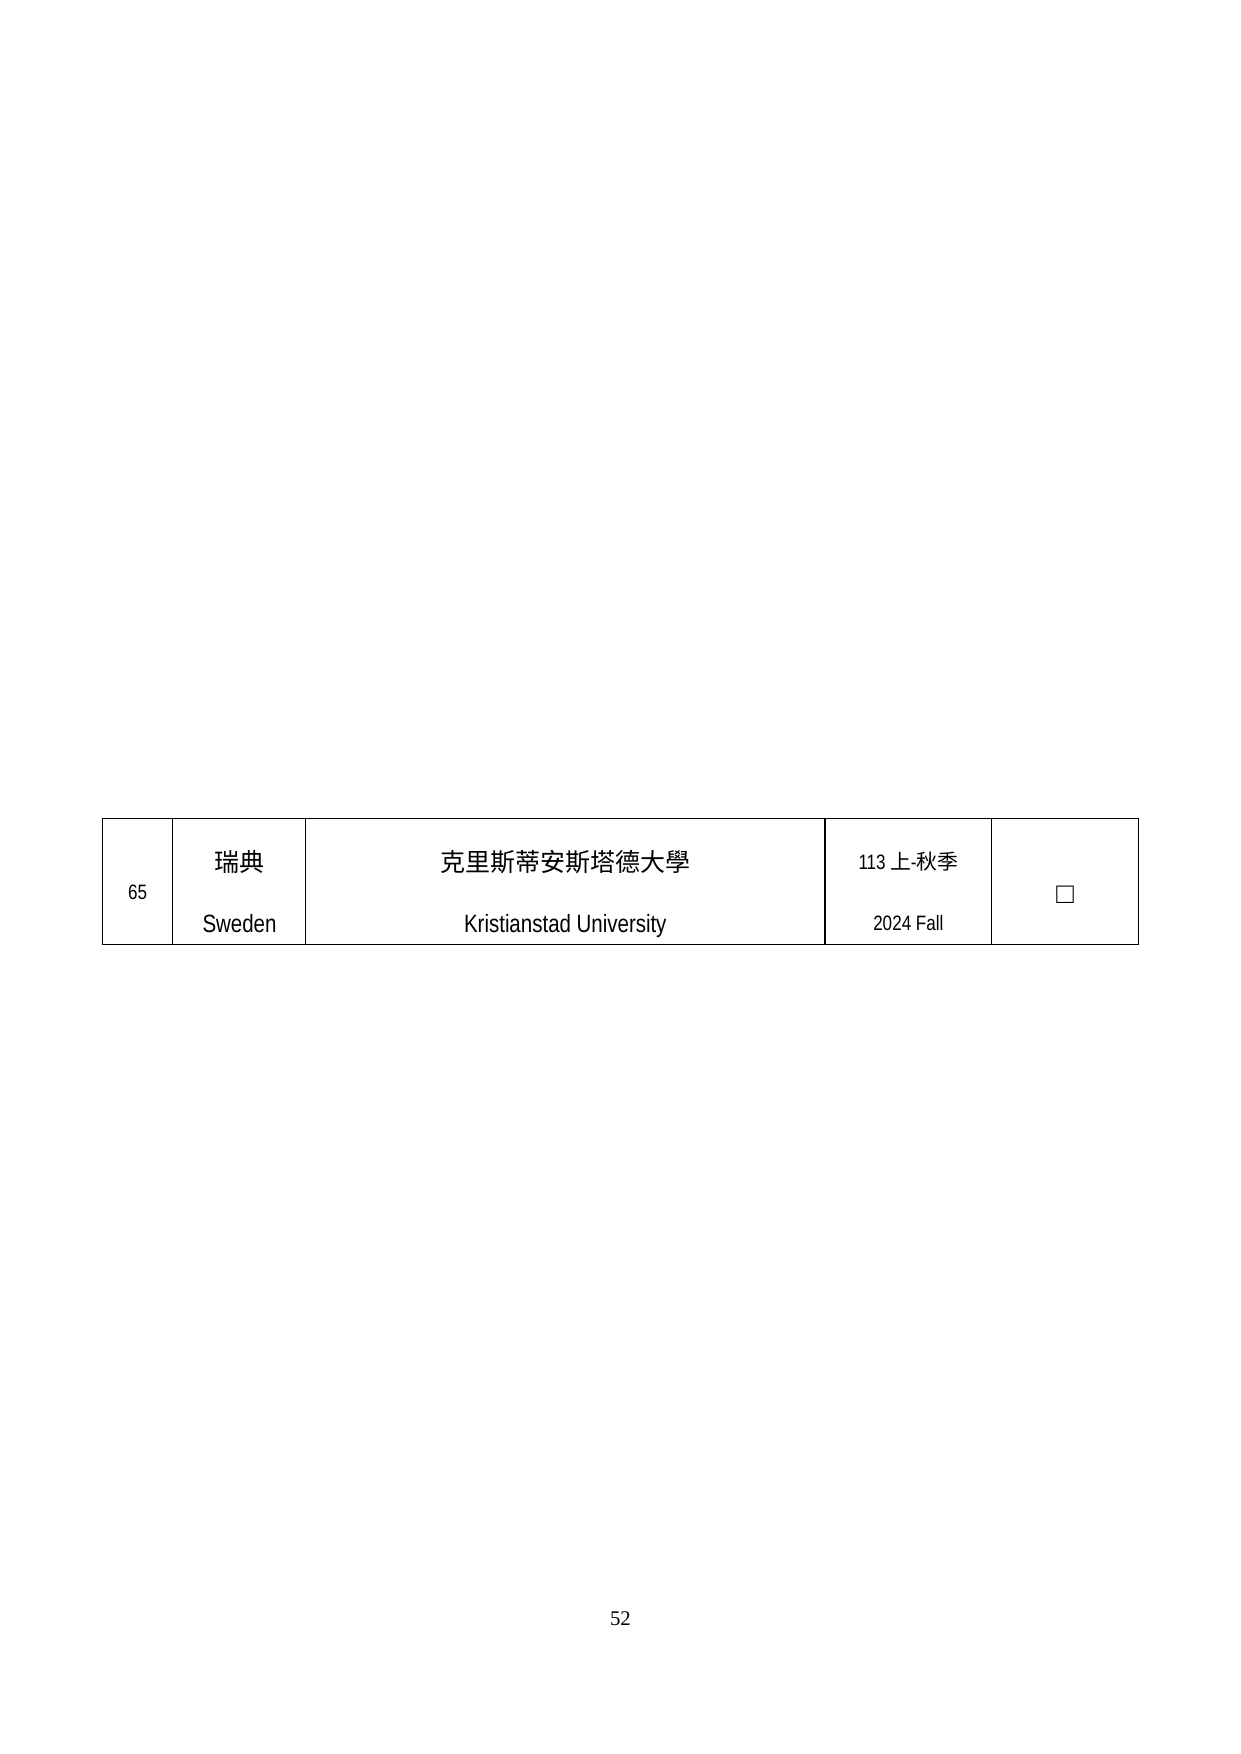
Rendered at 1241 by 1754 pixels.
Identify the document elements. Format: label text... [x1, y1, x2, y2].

table_cell 克里斯蒂安斯塔德大學 Kristianstad University [306, 819, 824, 944]
table_cell 瑞典 Sweden [173, 819, 305, 944]
table_cell 65 [103, 819, 172, 944]
table_cell □ [992, 819, 1138, 944]
table_cell 113上-秋季 2024 Fall [826, 819, 991, 944]
